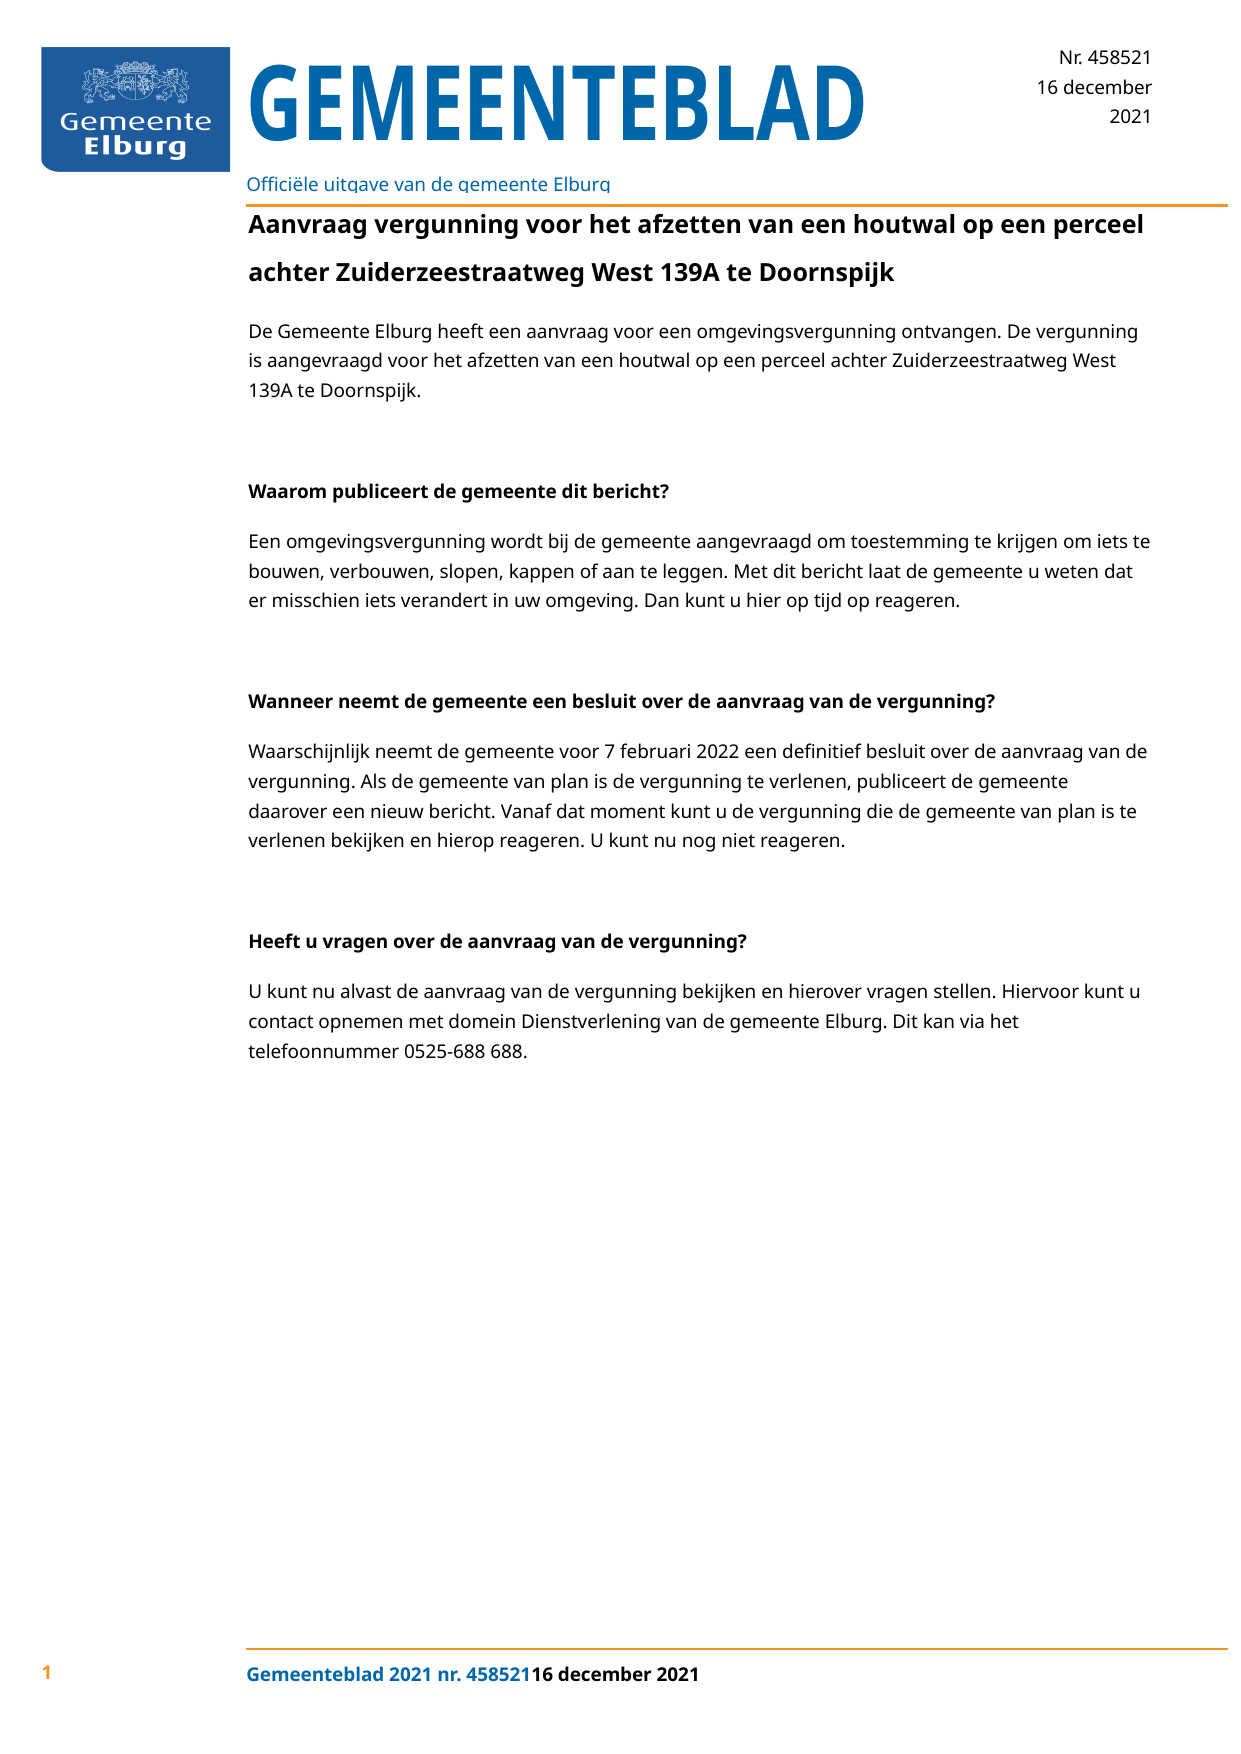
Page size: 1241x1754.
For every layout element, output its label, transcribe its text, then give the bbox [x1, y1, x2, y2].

text De Gemeente Elburg heeft een aanvraag voor een omgevingsvergunning ontvangen. De vergunning is aangevraagd voor het afzetten van een houtwal op een perceel achter Zuiderzeestraatweg West 139A te Doornspijk. [248, 318, 1152, 403]
text Waarom publiceert de gemeente dit bericht? [248, 478, 1152, 504]
text Aanvraag vergunning voor het afzetten van een houtwal op een perceel achter Zuiderzeestraatweg West 139A te Doornspijk [248, 207, 1152, 288]
picture [41, 47, 231, 172]
text Heeft u vragen over de aanvraag van de vergunning? [248, 928, 1152, 954]
text Een omgevingsvergunning wordt bij de gemeente aangevraagd om toestemming te krijgen om iets te bouwen, verbouwen, slopen, kappen of aan te leggen. Met dit bericht laat de gemeente u weten dat er misschien iets verandert in uw omgeving. Dan kunt u hier op tijd op reageren. [248, 528, 1152, 613]
text Waarschijnlijk neemt de gemeente voor 7 februari 2022 een definitief besluit over de aanvraag van de vergunning. Als de gemeente van plan is de vergunning te verlenen, publiceert de gemeente daarover een nieuw bericht. Vanaf dat moment kunt u de vergunning die de gemeente van plan is te verlenen bekijken en hierop reageren. U kunt nu nog niet reageren. [248, 739, 1152, 853]
text Wanneer neemt de gemeente een besluit over de aanvraag van de vergunning? [248, 688, 1152, 714]
text U kunt nu alvast de aanvraag van de vergunning bekijken en hierover vragen stellen. Hiervoor kunt u contact opnemen met domein Dienstverlening van de gemeente Elburg. Dit kan via het telefoonnummer 0525-688 688. [248, 979, 1152, 1064]
